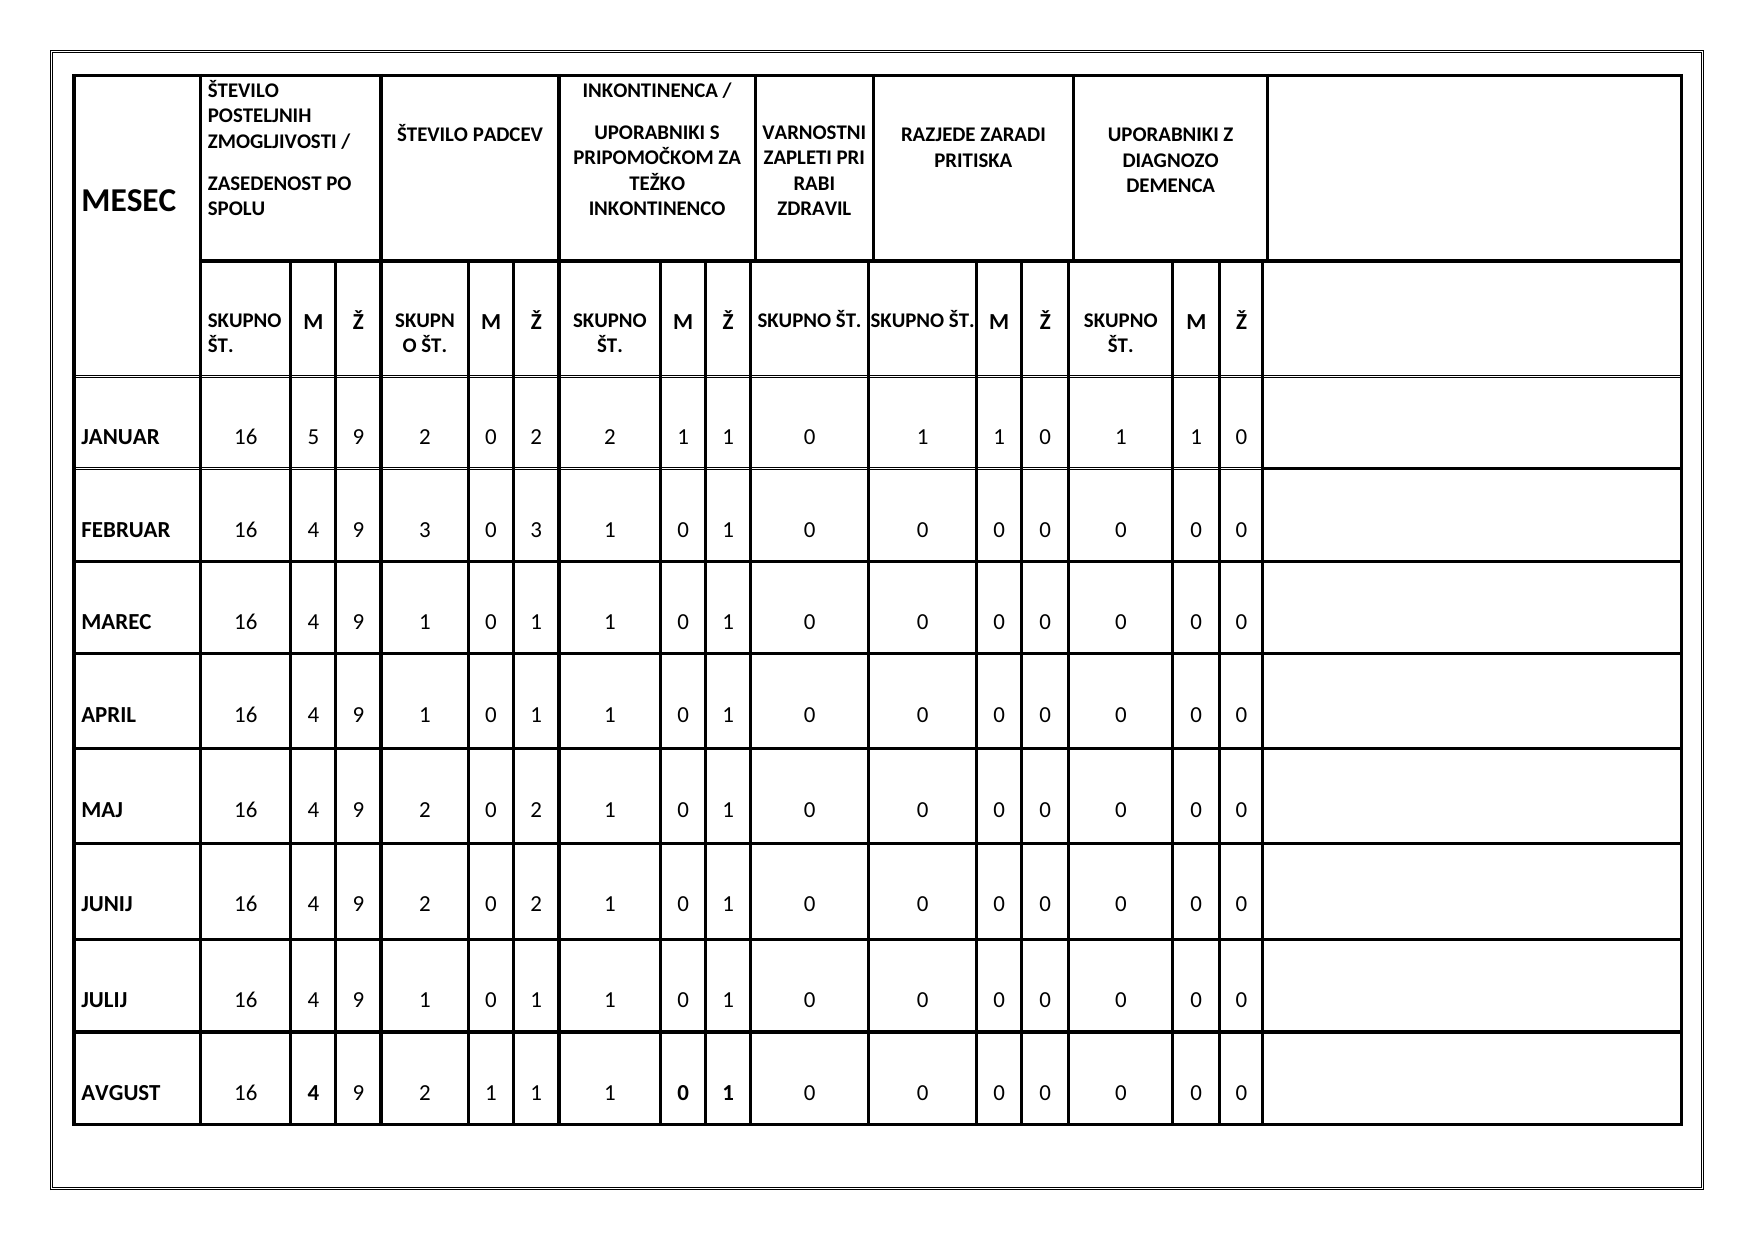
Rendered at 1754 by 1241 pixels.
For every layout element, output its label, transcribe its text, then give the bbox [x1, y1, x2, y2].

table_cell 0 [1023, 941, 1067, 1030]
table_cell 16 [202, 750, 289, 842]
table_cell 4 [292, 470, 334, 559]
table_cell 1 [561, 941, 659, 1030]
table_cell 0 [1023, 563, 1067, 652]
table_cell [1264, 470, 1680, 559]
table_cell [1264, 941, 1680, 1030]
table_cell 0 [978, 470, 1020, 559]
table_cell 0 [1070, 470, 1171, 559]
table_cell 2 [383, 378, 467, 467]
table_cell 1 [383, 941, 467, 1030]
table_cell SKUPNO ŠT. [383, 263, 467, 374]
table_cell 0 [1070, 941, 1171, 1030]
table_cell 3 [383, 470, 467, 559]
table_cell 0 [752, 750, 867, 842]
table_header RAZJEDE ZARADI PRITISKA [875, 77, 1072, 259]
table_cell 1 [662, 378, 704, 467]
table_cell 1 [707, 845, 749, 937]
table_cell 0 [978, 655, 1020, 747]
table_cell 2 [561, 378, 659, 467]
table_cell 16 [202, 655, 289, 747]
table_cell SKUPNO ŠT. [202, 263, 289, 374]
table_cell 0 [662, 655, 704, 747]
table_cell 1 [1174, 378, 1218, 467]
table_cell 0 [1023, 1034, 1067, 1123]
table_cell 9 [337, 378, 379, 467]
table_cell 1 [561, 845, 659, 937]
table_cell Ž [515, 263, 557, 374]
table_header INKONTINENCA / UPORABNIKI S PRIPOMOČKOM ZA TEŽKO INKONTINENCO [561, 77, 754, 259]
table_cell 0 [1023, 470, 1067, 559]
table_cell 1 [978, 378, 1020, 467]
table_cell 5 [292, 378, 334, 467]
table_cell 0 [470, 655, 512, 747]
table_header MESEC [76, 77, 199, 374]
table_header ŠTEVILO POSTELJNIH ZMOGLJIVOSTI / ZASEDENOST PO SPOLU [202, 77, 379, 259]
table_cell 0 [1023, 655, 1067, 747]
table_cell JULIJ [76, 941, 199, 1030]
table_cell 0 [752, 941, 867, 1030]
table_cell 0 [1023, 845, 1067, 937]
table_cell 9 [337, 941, 379, 1030]
table_cell 0 [752, 1034, 867, 1123]
table_cell 0 [1023, 378, 1067, 467]
table_cell 1 [707, 378, 749, 467]
table_cell 0 [1174, 750, 1218, 842]
table_cell 0 [1070, 1034, 1171, 1123]
table_cell 1 [470, 1034, 512, 1123]
table_cell 0 [1070, 845, 1171, 937]
table_cell 0 [1221, 470, 1261, 559]
table_cell 1 [707, 941, 749, 1030]
table_cell 0 [1221, 941, 1261, 1030]
table_cell 16 [202, 470, 289, 559]
table_cell 1 [707, 750, 749, 842]
table_cell SKUPNO ŠT. [561, 263, 659, 374]
table_header ŠTEVILO PADCEV [383, 77, 557, 259]
table_cell JANUAR [76, 378, 199, 467]
table_cell [1264, 563, 1680, 652]
table_cell 0 [1070, 563, 1171, 652]
table_cell 0 [870, 563, 975, 652]
table_cell 0 [470, 470, 512, 559]
table_cell 0 [662, 750, 704, 842]
table_cell 1 [561, 1034, 659, 1123]
table_cell 16 [202, 1034, 289, 1123]
table_cell SKUPNO ŠT. [1070, 263, 1171, 374]
table_cell 1 [1070, 378, 1171, 467]
table_header UPORABNIKI Z DIAGNOZO DEMENCA [1075, 77, 1266, 259]
table_cell 1 [515, 1034, 557, 1123]
table_cell 0 [1221, 378, 1261, 467]
table_cell Ž [1023, 263, 1067, 374]
table_cell 0 [978, 941, 1020, 1030]
table_cell APRIL [76, 655, 199, 747]
table_cell 4 [292, 845, 334, 937]
table_cell JUNIJ [76, 845, 199, 937]
table_cell 1 [561, 470, 659, 559]
table_cell [1264, 845, 1680, 937]
table_cell 0 [662, 1034, 704, 1123]
table_cell 4 [292, 941, 334, 1030]
table_cell 0 [752, 655, 867, 747]
table_cell 0 [978, 563, 1020, 652]
table_cell 0 [752, 845, 867, 937]
table_cell 0 [1174, 941, 1218, 1030]
table_cell 0 [752, 563, 867, 652]
table_cell 9 [337, 750, 379, 842]
table_cell 1 [515, 655, 557, 747]
table_cell SKUPNO ŠT. [752, 263, 867, 374]
table_cell 2 [515, 750, 557, 842]
table_cell 1 [707, 1034, 749, 1123]
table_cell 0 [870, 655, 975, 747]
table_cell 0 [1174, 655, 1218, 747]
table_cell 0 [1174, 845, 1218, 937]
table_cell 0 [1221, 655, 1261, 747]
table_cell 4 [292, 655, 334, 747]
table_cell Ž [1221, 263, 1261, 374]
table_cell 1 [707, 470, 749, 559]
table_cell [1264, 378, 1680, 467]
table_cell MAREC [76, 563, 199, 652]
table_cell 0 [1221, 1034, 1261, 1123]
table_cell M [470, 263, 512, 374]
table_cell 0 [870, 941, 975, 1030]
table_cell 0 [1023, 750, 1067, 842]
table_cell 0 [470, 750, 512, 842]
table_cell 9 [337, 563, 379, 652]
table_cell 16 [202, 563, 289, 652]
table_cell 0 [978, 845, 1020, 937]
table_cell 0 [870, 470, 975, 559]
table_cell 0 [1070, 750, 1171, 842]
table_cell 0 [870, 845, 975, 937]
table_cell 0 [470, 941, 512, 1030]
table_cell 0 [1174, 470, 1218, 559]
table_cell 1 [561, 655, 659, 747]
table_cell 0 [470, 563, 512, 652]
table_cell 4 [292, 563, 334, 652]
table_cell 0 [978, 750, 1020, 842]
table_cell 1 [707, 655, 749, 747]
table_cell 0 [662, 563, 704, 652]
table_cell [1264, 655, 1680, 747]
table_cell 0 [752, 378, 867, 467]
table_cell 0 [470, 378, 512, 467]
table_cell 0 [1174, 1034, 1218, 1123]
table_cell 4 [292, 750, 334, 842]
table_cell 1 [515, 941, 557, 1030]
table_cell 0 [1221, 845, 1261, 937]
table_cell 2 [515, 845, 557, 937]
table_cell 2 [383, 750, 467, 842]
table_cell 16 [202, 941, 289, 1030]
table_cell 0 [1174, 563, 1218, 652]
table_cell 2 [515, 378, 557, 467]
table_cell 3 [515, 470, 557, 559]
table_cell 16 [202, 378, 289, 467]
table_cell M [1174, 263, 1218, 374]
table_cell 9 [337, 1034, 379, 1123]
table_cell M [978, 263, 1020, 374]
table_header VARNOSTNI ZAPLETI PRI RABI ZDRAVIL [757, 77, 872, 259]
table_cell 0 [1221, 750, 1261, 842]
table_cell 0 [752, 470, 867, 559]
table_cell 1 [515, 563, 557, 652]
table_cell 2 [383, 845, 467, 937]
table_cell 16 [202, 845, 289, 937]
table_cell 1 [707, 563, 749, 652]
table_cell 2 [383, 1034, 467, 1123]
table_cell 1 [383, 563, 467, 652]
table_cell 0 [662, 845, 704, 937]
table_cell M [292, 263, 334, 374]
table_cell 0 [662, 941, 704, 1030]
table_cell 1 [383, 655, 467, 747]
table_header [1269, 77, 1680, 259]
table_cell 1 [561, 563, 659, 652]
table_cell 9 [337, 655, 379, 747]
table_cell 0 [870, 750, 975, 842]
table_cell 0 [978, 1034, 1020, 1123]
table_cell Ž [337, 263, 379, 374]
table_cell 0 [470, 845, 512, 937]
table_cell 0 [1070, 655, 1171, 747]
table_cell FEBRUAR [76, 470, 199, 559]
table_cell [1264, 1034, 1680, 1123]
table_cell 1 [870, 378, 975, 467]
table_cell SKUPNO ŠT. [870, 263, 975, 374]
table_cell 0 [870, 1034, 975, 1123]
table_cell Ž [707, 263, 749, 374]
table_cell [1264, 263, 1680, 374]
table_cell [1264, 750, 1680, 842]
table_cell MAJ [76, 750, 199, 842]
table_cell 0 [662, 470, 704, 559]
table_cell AVGUST [76, 1034, 199, 1123]
table_cell 9 [337, 470, 379, 559]
table_cell 9 [337, 845, 379, 937]
table_cell 0 [1221, 563, 1261, 652]
table_cell 4 [292, 1034, 334, 1123]
table_cell M [662, 263, 704, 374]
table_cell 1 [561, 750, 659, 842]
